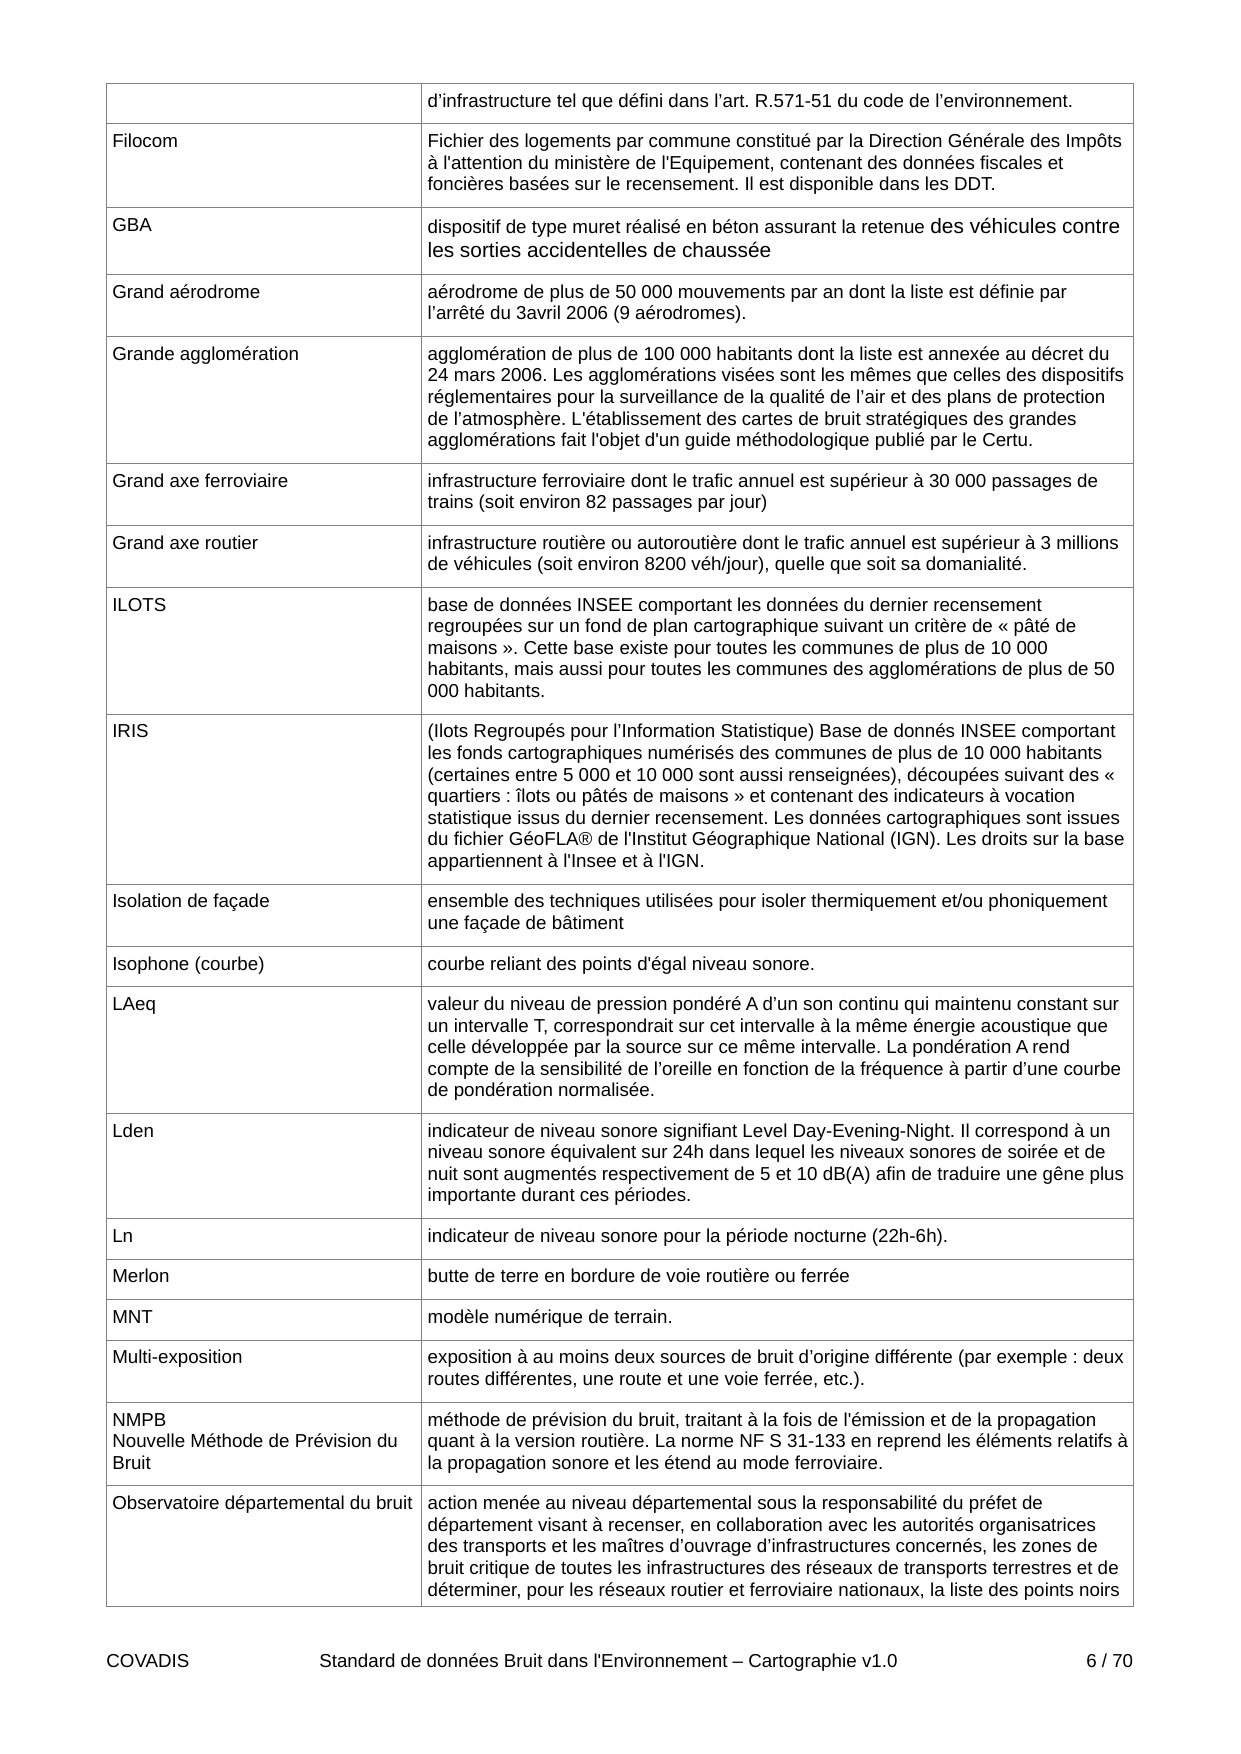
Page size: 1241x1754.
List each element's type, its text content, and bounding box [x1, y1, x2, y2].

table_cell indicateur de niveau sonore pour la période nocturne (22h-6h). [422, 1219, 1133, 1258]
table_cell Multi-exposition [107, 1341, 421, 1402]
table_cell butte de terre en bordure de voie routière ou ferrée [422, 1260, 1133, 1299]
table_cell IRIS [107, 715, 421, 883]
table_cell Grande agglomération [107, 337, 421, 463]
table_cell Fichier des logements par commune constitué par la Direction Générale des Impôts à l'attention du ministère de l'Equipement, contenant des données fiscales et foncières basées sur le recensement. Il est disponible dans les DDT. [422, 124, 1133, 207]
table_cell courbe reliant des points d'égal niveau sonore. [422, 947, 1133, 986]
table_cell Grand axe routier [107, 526, 421, 587]
table_cell d’infrastructure tel que défini dans l’art. R.571-51 du code de l’environnement. [422, 84, 1133, 123]
table_cell Isolation de façade [107, 885, 421, 946]
table_cell dispositif de type muret réalisé en béton assurant la retenue des véhicules contre les sorties accidentelles de chaussée [422, 208, 1133, 274]
table_cell aérodrome de plus de 50 000 mouvements par an dont la liste est définie par l’arrêté du 3avril 2006 (9 aérodromes). [422, 275, 1133, 336]
table_cell Merlon [107, 1260, 421, 1299]
table_cell NMPB Nouvelle Méthode de Prévision du Bruit [107, 1403, 421, 1485]
table_cell agglomération de plus de 100 000 habitants dont la liste est annexée au décret du 24 mars 2006. Les agglomérations visées sont les mêmes que celles des dispositifs réglementaires pour la surveillance de la qualité de l’air et des plans de protection de l’atmosphère. L'établissement des cartes de bruit stratégiques des grandes agglomérations fait l'objet d'un guide méthodologique publié par le Certu. [422, 337, 1133, 463]
table_cell infrastructure routière ou autoroutière dont le trafic annuel est supérieur à 3 millions de véhicules (soit environ 8200 véh/jour), quelle que soit sa domanialité. [422, 526, 1133, 587]
table_cell modèle numérique de terrain. [422, 1300, 1133, 1339]
table_cell indicateur de niveau sonore signifiant Level Day-Evening-Night. Il correspond à un niveau sonore équivalent sur 24h dans lequel les niveaux sonores de soirée et de nuit sont augmentés respectivement de 5 et 10 dB(A) afin de traduire une gêne plus importante durant ces périodes. [422, 1114, 1133, 1218]
table_cell Grand aérodrome [107, 275, 421, 336]
table_cell [107, 84, 421, 123]
table_cell base de données INSEE comportant les données du dernier recensement regroupées sur un fond de plan cartographique suivant un critère de « pâté de maisons ». Cette base existe pour toutes les communes de plus de 10 000 habitants, mais aussi pour toutes les communes des agglomérations de plus de 50 000 habitants. [422, 588, 1133, 713]
table_cell action menée au niveau départemental sous la responsabilité du préfet de département visant à recenser, en collaboration avec les autorités organisatrices des transports et les maîtres d’ouvrage d’infrastructures concernés, les zones de bruit critique de toutes les infrastructures des réseaux de transports terrestres et de déterminer, pour les réseaux routier et ferroviaire nationaux, la liste des points noirs [422, 1486, 1133, 1606]
table_cell infrastructure ferroviaire dont le trafic annuel est supérieur à 30 000 passages de trains (soit environ 82 passages par jour) [422, 464, 1133, 525]
table_cell Isophone (courbe) [107, 947, 421, 986]
table_cell ensemble des techniques utilisées pour isoler thermiquement et/ou phoniquement une façade de bâtiment [422, 885, 1133, 946]
table_cell (Ilots Regroupés pour l’Information Statistique) Base de donnés INSEE comportant les fonds cartographiques numérisés des communes de plus de 10 000 habitants (certaines entre 5 000 et 10 000 sont aussi renseignées), découpées suivant des « quartiers : îlots ou pâtés de maisons » et contenant des indicateurs à vocation statistique issus du dernier recensement. Les données cartographiques sont issues du fichier GéoFLA® de l'Institut Géographique National (IGN). Les droits sur la base appartiennent à l'Insee et à l'IGN. [422, 715, 1133, 883]
table_cell Filocom [107, 124, 421, 207]
table_cell valeur du niveau de pression pondéré A d’un son continu qui maintenu constant sur un intervalle T, correspondrait sur cet intervalle à la même énergie acoustique que celle développée par la source sur ce même intervalle. La pondération A rend compte de la sensibilité de l’oreille en fonction de la fréquence à partir d’une courbe de pondération normalisée. [422, 987, 1133, 1113]
table_cell ILOTS [107, 588, 421, 713]
table_cell MNT [107, 1300, 421, 1339]
table_cell Grand axe ferroviaire [107, 464, 421, 525]
table_cell Lden [107, 1114, 421, 1218]
table_cell Observatoire départemental du bruit [107, 1486, 421, 1606]
table_cell méthode de prévision du bruit, traitant à la fois de l'émission et de la propagation quant à la version routière. La norme NF S 31-133 en reprend les éléments relatifs à la propagation sonore et les étend au mode ferroviaire. [422, 1403, 1133, 1485]
table_cell Ln [107, 1219, 421, 1258]
table_cell LAeq [107, 987, 421, 1113]
table_cell GBA [107, 208, 421, 274]
table_cell exposition à au moins deux sources de bruit d’origine différente (par exemple : deux routes différentes, une route et une voie ferrée, etc.). [422, 1341, 1133, 1402]
